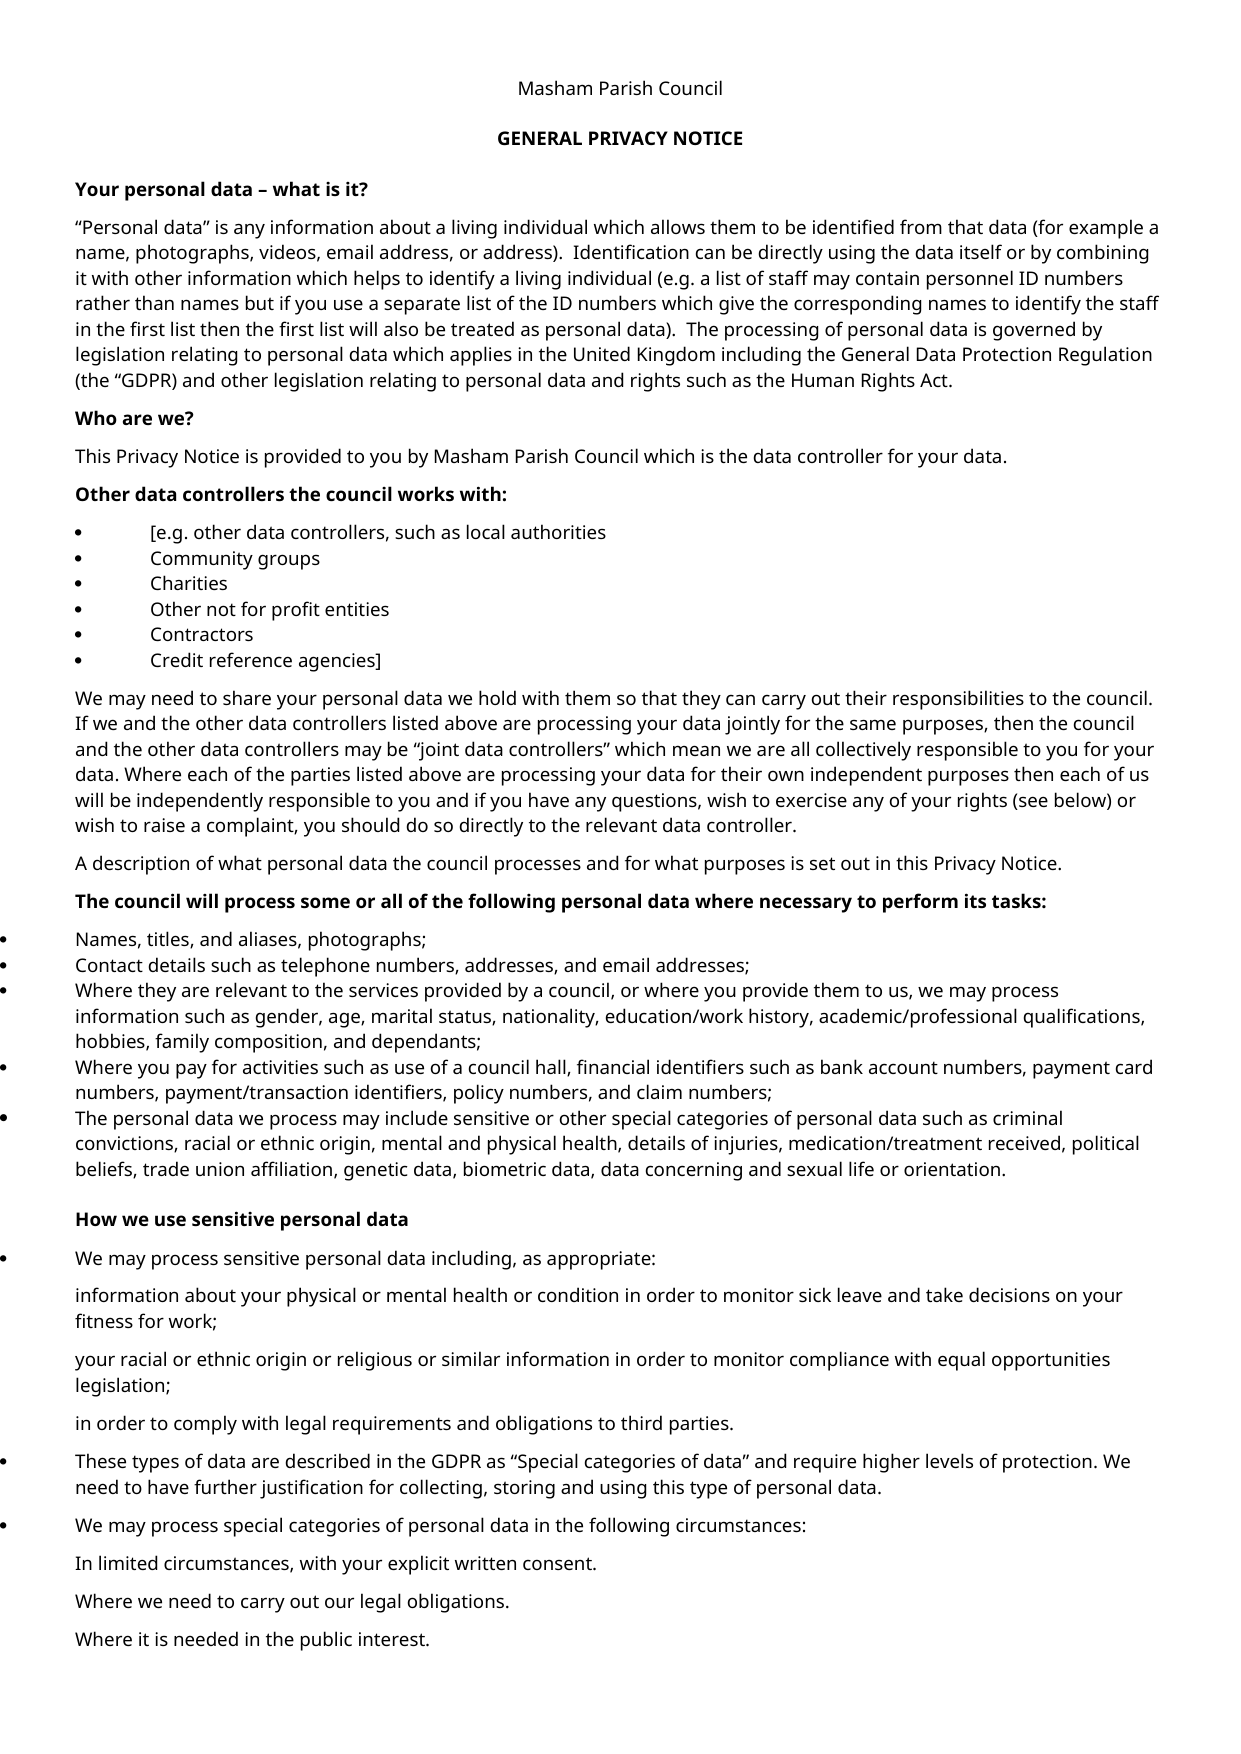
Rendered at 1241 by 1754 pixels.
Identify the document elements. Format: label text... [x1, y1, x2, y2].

text GENERAL PRIVACY NOTICE [75, 126, 1165, 151]
list in order to comply with legal requirements and obligations to third parties. [0, 1410, 1165, 1436]
text “Personal data” is any information about a living individual which allows them to be identified from that data (for example a name, photographs, videos, email address, or address). Identification can be directly using the data itself or by combining it with other information which helps to identify a living individual (e.g. a list of staff may contain personnel ID numbers rather than names but if you use a separate list of the ID numbers which give the corresponding names to identify the staff in the first list then the first list will also be treated as personal data). The processing of personal data is governed by legislation relating to personal data which applies in the United Kingdom including the General Data Protection Regulation (the “GDPR) and other legislation relating to personal data and rights such as the Human Rights Act. [75, 214, 1165, 393]
list Charities [75, 570, 1165, 596]
list Community groups [75, 545, 1165, 570]
text This Privacy Notice is provided to you by Masham Parish Council which is the data controller for your data. [75, 443, 1165, 469]
text How we use sensitive personal data [75, 1207, 1165, 1232]
list Names, titles, and aliases, photographs; [0, 927, 1165, 952]
text Who are we? [75, 405, 1165, 431]
list These types of data are described in the GDPR as “Special categories of data” and require higher levels of protection. We need to have further justification for collecting, storing and using this type of personal data. [0, 1448, 1165, 1499]
list Credit reference agencies] [75, 647, 1165, 672]
list information about your physical or mental health or condition in order to monitor sick leave and take decisions on your fitness for work; [0, 1283, 1165, 1334]
list Other not for profit entities [75, 596, 1165, 621]
text Other data controllers the council works with: [75, 481, 1165, 507]
list Where it is needed in the public interest. [0, 1627, 1165, 1652]
list Contractors [75, 621, 1165, 647]
text A description of what personal data the council processes and for what purposes is set out in this Privacy Notice. [75, 851, 1165, 876]
list Where you pay for activities such as use of a council hall, financial identifiers such as bank account numbers, payment card numbers, payment/transaction identifiers, policy numbers, and claim numbers; [0, 1054, 1165, 1105]
list your racial or ethnic origin or religious or similar information in order to monitor compliance with equal opportunities legislation; [0, 1347, 1165, 1398]
list Where we need to carry out our legal obligations. [0, 1588, 1165, 1614]
text The council will process some or all of the following personal data where necessary to perform its tasks: [75, 888, 1165, 914]
list We may process special categories of personal data in the following circumstances: [0, 1512, 1165, 1538]
list [e.g. other data controllers, such as local authorities [75, 519, 1165, 545]
list The personal data we process may include sensitive or other special categories of personal data such as criminal convictions, racial or ethnic origin, mental and physical health, details of injuries, medication/treatment received, political beliefs, trade union affiliation, genetic data, biometric data, data concerning and sexual life or orientation. [0, 1105, 1165, 1182]
list Contact details such as telephone numbers, addresses, and email addresses; [0, 952, 1165, 978]
text Your personal data – what is it? [75, 176, 1165, 202]
list In limited circumstances, with your explicit written consent. [0, 1550, 1165, 1576]
list Where they are relevant to the services provided by a council, or where you provide them to us, we may process information such as gender, age, marital status, nationality, education/work history, academic/professional qualifications, hobbies, family composition, and dependants; [0, 978, 1165, 1054]
text We may need to share your personal data we hold with them so that they can carry out their responsibilities to the council. If we and the other data controllers listed above are processing your data jointly for the same purposes, then the council and the other data controllers may be “joint data controllers” which mean we are all collectively responsible to you for your data. Where each of the parties listed above are processing your data for their own independent purposes then each of us will be independently responsible to you and if you have any questions, wish to exercise any of your rights (see below) or wish to raise a complaint, you should do so directly to the relevant data controller. [75, 685, 1165, 838]
text Masham Parish Council [75, 75, 1165, 101]
list We may process sensitive personal data including, as appropriate: [0, 1245, 1165, 1270]
